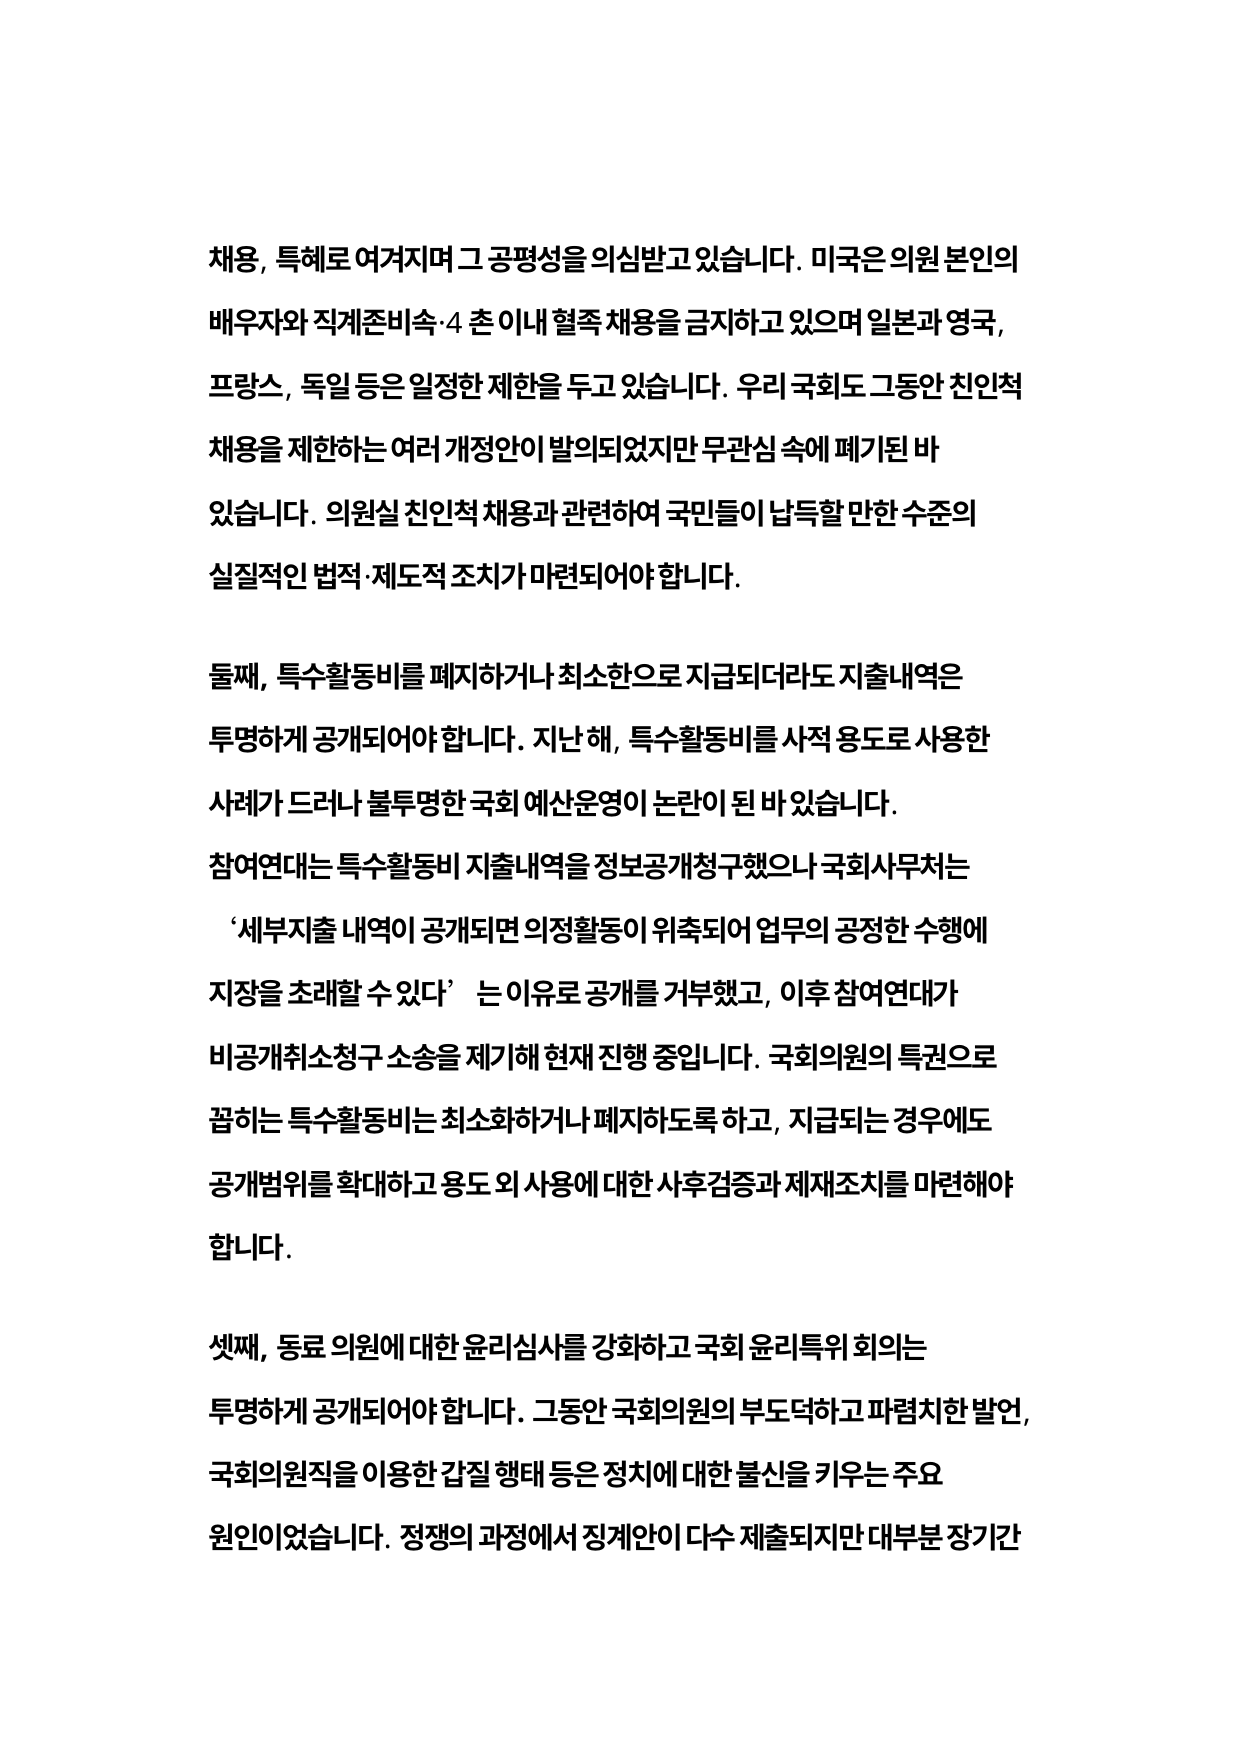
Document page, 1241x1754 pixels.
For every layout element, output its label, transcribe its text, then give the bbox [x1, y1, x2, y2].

text 셋째, 동료 의원에 대한 윤리심사를 강화하고 국회 윤리특위 회의는 투명하게 공개되어야 합니다. 그동안 국회의원의 부도덕하고 파렴치한 발언, 국회의원직을 이용한 갑질 행태 등은 정치에 대한 불신을 키우는 주요 원인이었습니다. 정쟁의 과정에서 징계안이 다수 제출되지만 대부분 장기간 [208, 1324, 1031, 1557]
text 채용, 특혜로 여겨지며 그 공평성을 의심받고 있습니다. 미국은 의원 본인의 배우자와 직계존비속·4촌 이내 혈족 채용을 금지하고 있으며 일본과 영국, 프랑스, 독일 등은 일정한 제한을 두고 있습니다. 우리 국회도 그동안 친인척 채용을 제한하는 여러 개정안이 발의되었지만 무관심 속에 폐기된 바 있습니다. 의원실 친인척 채용과 관련하여 국민들이 납득할 만한 수준의 실질적인 법적·제도적 조치가 마련되어야 합니다. [208, 236, 1031, 596]
text 둘째, 특수활동비를 폐지하거나 최소한으로 지급되더라도 지출내역은 투명하게 공개되어야 합니다. 지난 해, 특수활동비를 사적 용도로 사용한 사례가 드러나 불투명한 국회 예산운영이 논란이 된 바 있습니다. 참여연대는 특수활동비 지출내역을 정보공개청구했으나 국회사무처는 ‘세부지출 내역이 공개되면 의정활동이 위축되어 업무의 공정한 수행에 지장을 초래할 수 있다’는 이유로 공개를 거부했고, 이후 참여연대가 비공개취소청구 소송을 제기해 현재 진행 중입니다. 국회의원의 특권으로 꼽히는 특수활동비는 최소화하거나 폐지하도록 하고, 지급되는 경우에도 공개범위를 확대하고 용도 외 사용에 대한 사후검증과 제재조치를 마련해야 합니다. [208, 653, 1031, 1267]
